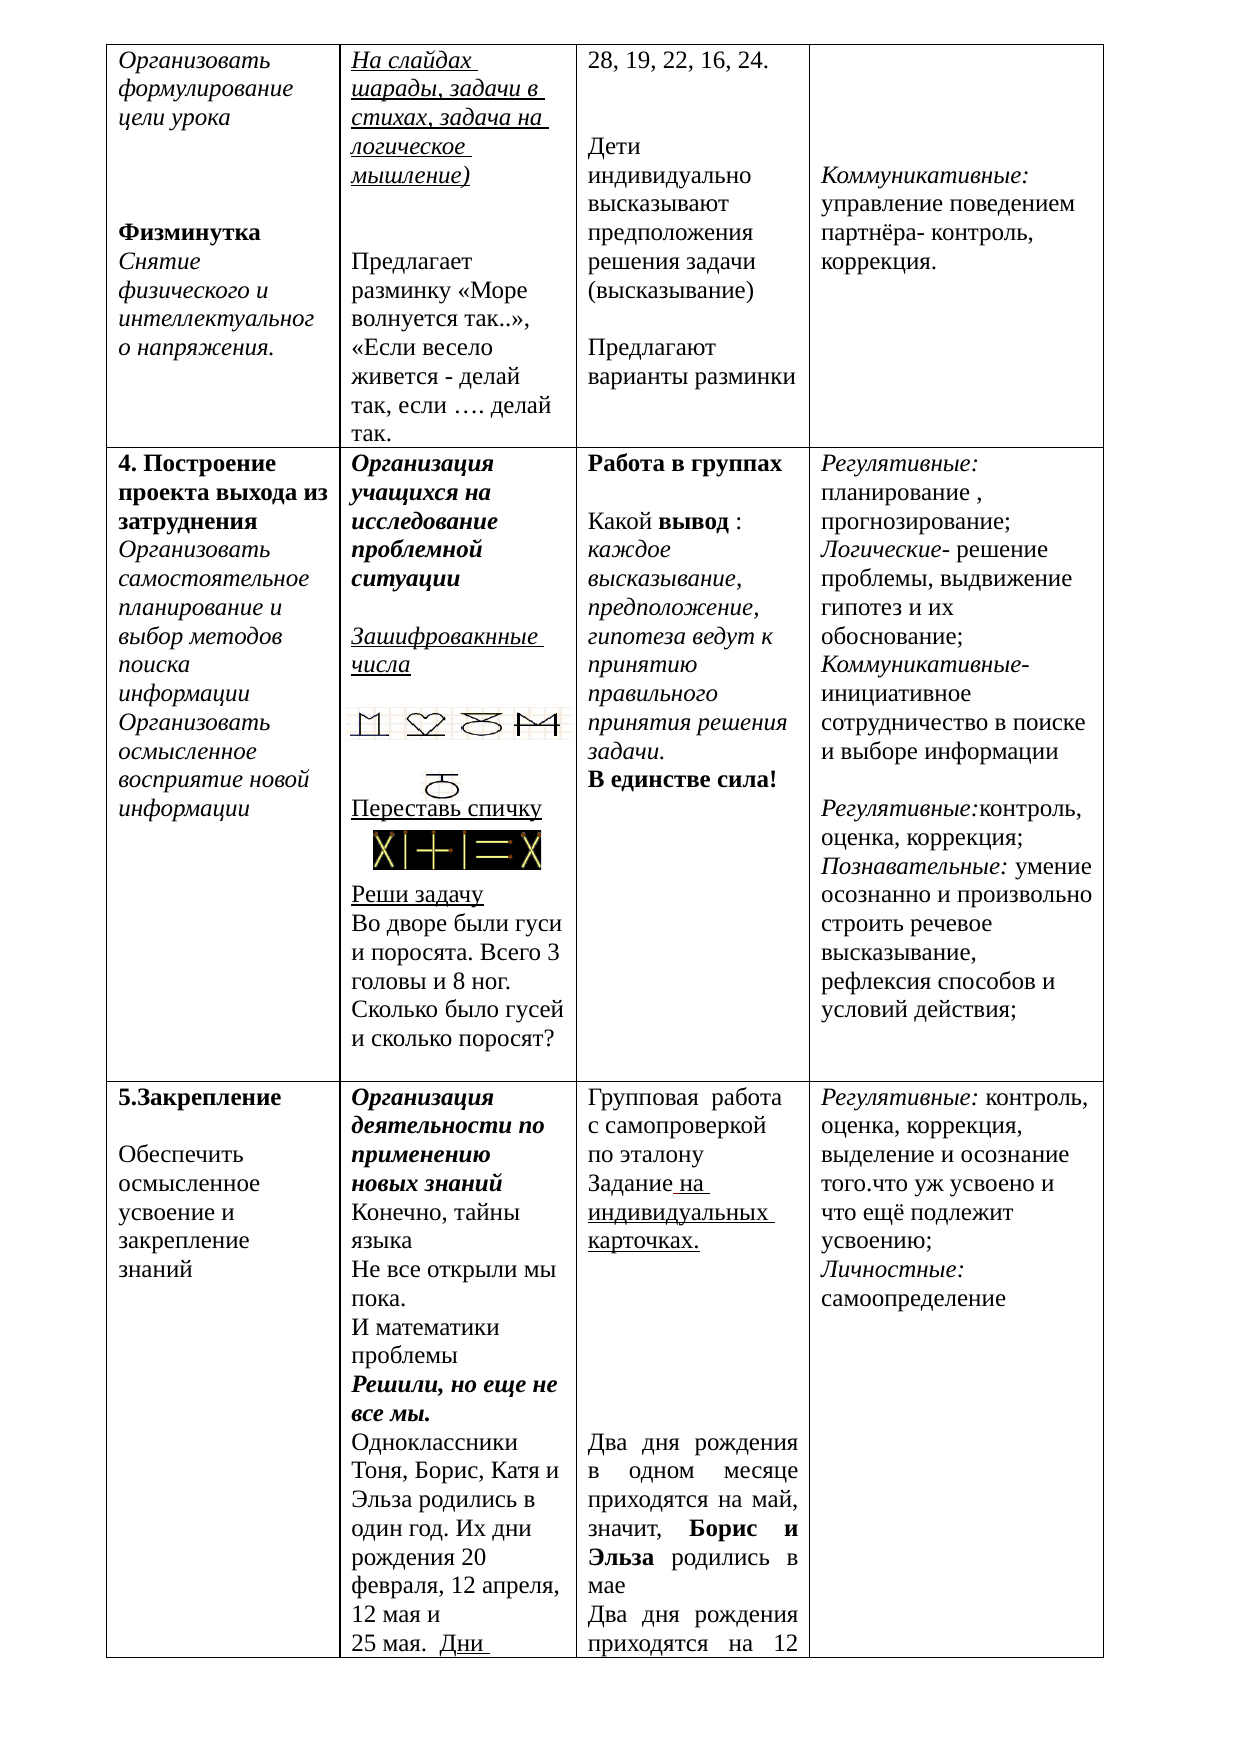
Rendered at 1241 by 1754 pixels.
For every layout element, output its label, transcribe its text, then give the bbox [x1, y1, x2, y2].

table_cell 5.Закрепление Обеспечить осмысленное усвоение и закрепление знаний [107, 1082, 339, 1657]
table_cell Регулятивные: планирование , прогнозирование; Логические- решение проблемы, выдвижение гипотез и их обоснование; Коммуникативные- инициативное сотрудничество в поиске и выборе информации Регулятивные:контроль, оценка, коррекция; Познавательные: умение осознанно и произвольно строить речевое высказывание, рефлексия способов и условий действия; [810, 448, 1103, 1081]
table_cell Регулятивные: контроль, оценка, коррекция, выделение и осознание того.что уж усвоено и что ещё подлежит усвоению; Личностные: самоопределение [810, 1082, 1103, 1657]
table_cell Групповая работа с самопроверкой по эталону Задание на индивидуальных карточках. Два дня рождения в одном месяце приходятся на май, значит, Борис и Эльза родились в мае Два дня рождения приходятся на 12 [577, 1082, 809, 1657]
table_cell Организовать формулирование цели урока Физминутка Снятие физического и интеллектуального напряжения. [107, 45, 339, 447]
table_cell Работа в группах Какой вывод : каждое высказывание, предположение, гипотеза ведут к принятию правильного принятия решения задачи. В единстве сила! [577, 448, 809, 1081]
table_cell Организация деятельности по применению новых знаний Конечно, тайны языка Не все открыли мы пока. И математики проблемы Решили, но еще не все мы. Одноклассники Тоня, Борис, Катя и Эльза родились в один год. Их дни рождения 20 февраля, 12 апреля, 12 мая и 25 мая. Дни [341, 1082, 576, 1657]
table_cell Организация учащихся на исследование проблемной ситуации Зашифровакнные числа Переставь спичку [341, 448, 576, 869]
picture [420, 770, 462, 801]
table_cell 4. Построение проекта выхода из затруднения Организовать самостоятельное планирование и выбор методов поиска информации Организовать осмысленное восприятие новой информации [107, 448, 339, 1081]
picture [373, 830, 542, 870]
table_cell 28, 19, 22, 16, 24. Дети индивидуально высказывают предположения решения задачи (высказывание) Предлагают варианты разминки [577, 45, 809, 447]
picture [345, 707, 574, 740]
table_cell Реши задачу Во дворе были гуси и поросята. Всего 3 головы и 8 ног. Сколько было гусей и сколько поросят? [341, 870, 576, 1081]
table_cell На слайдах шарады, задачи в стихах, задача на логическое мышление) Предлагает разминку «Море волнуется так..», «Если весело живется - делай так, если …. делай так. [341, 45, 576, 447]
table_cell Коммуникативные: управление поведением партнёра- контроль, коррекция. [810, 45, 1103, 447]
